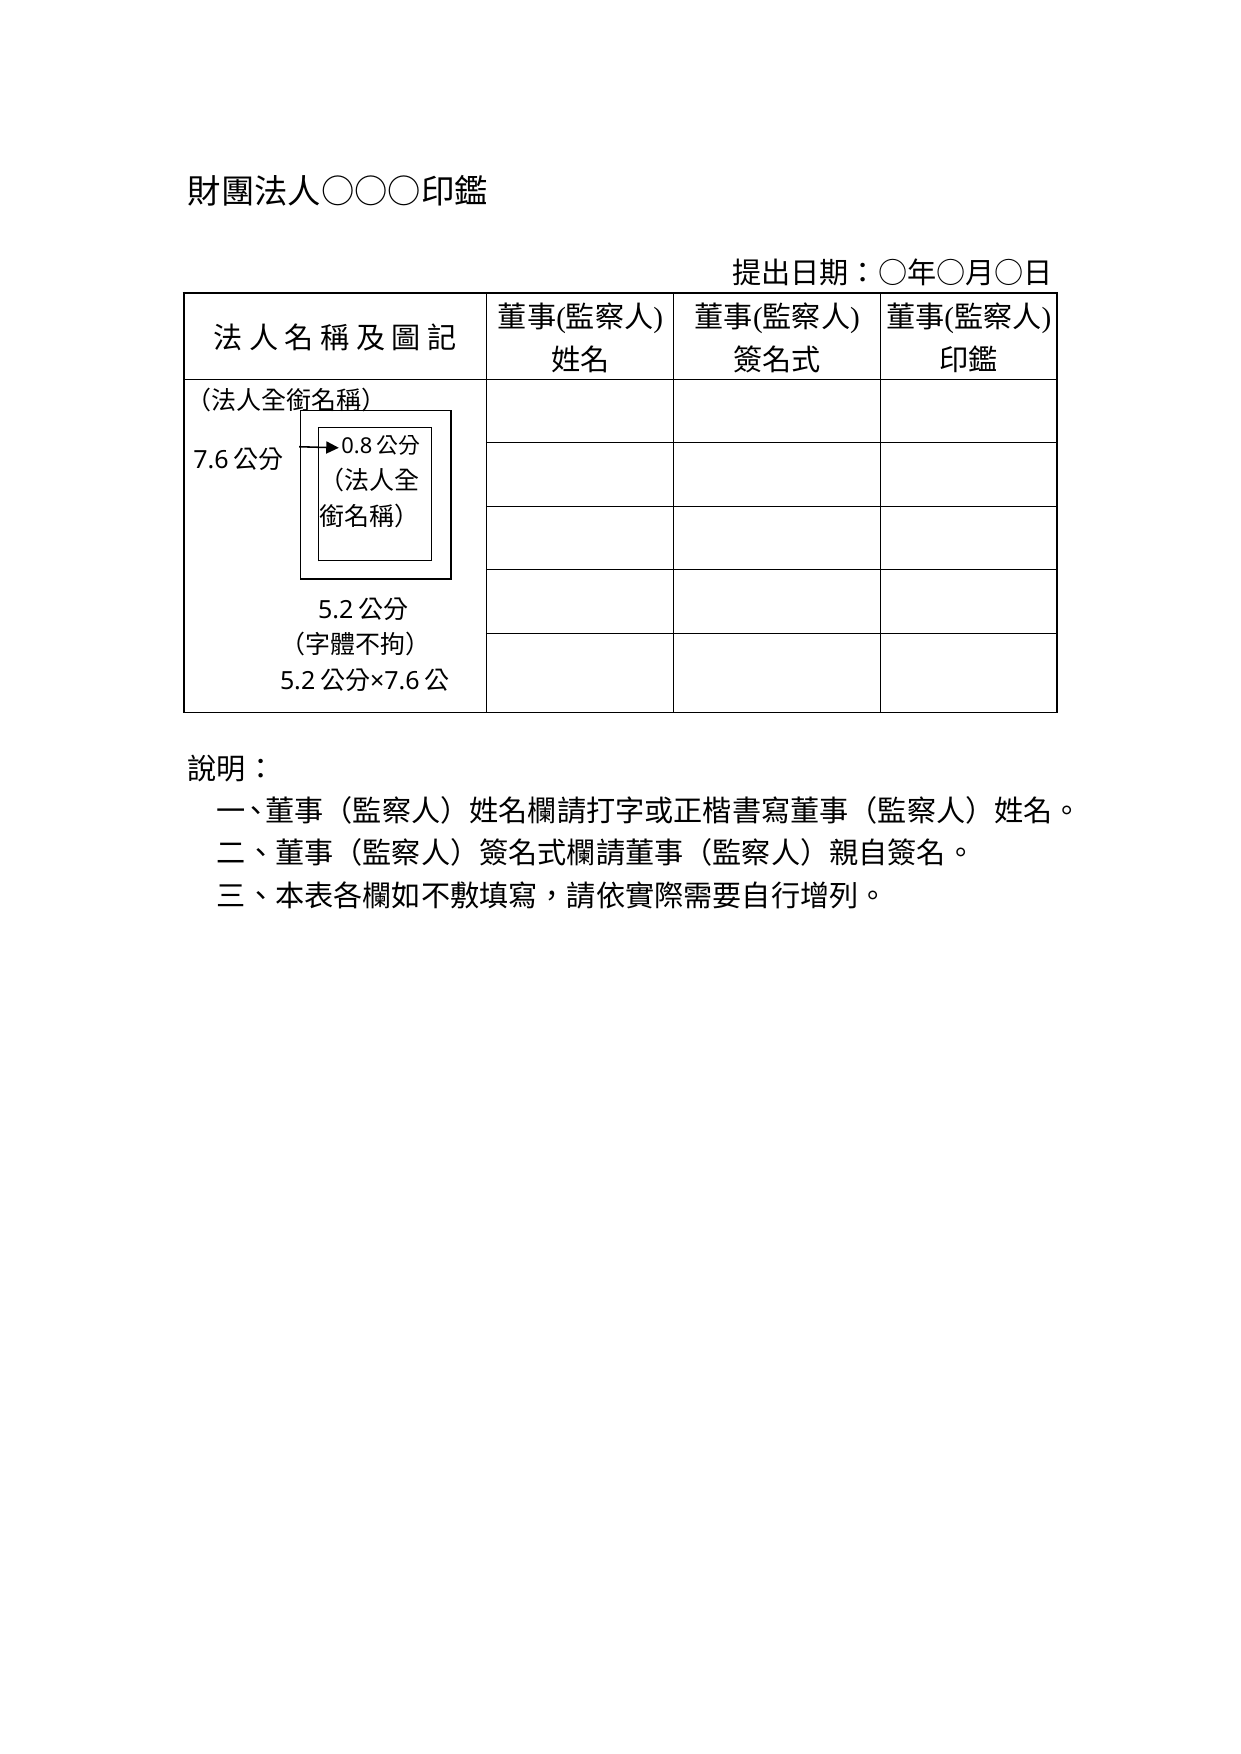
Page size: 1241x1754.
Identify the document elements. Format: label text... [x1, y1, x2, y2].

text 提出日期：○年○月○日 [187, 249, 1053, 292]
table_cell [674, 380, 880, 442]
table_cell [487, 570, 673, 633]
table_cell [487, 380, 673, 442]
text 財團法人○○○印鑑 [187, 164, 1053, 213]
table_cell [487, 634, 673, 712]
table_cell [881, 443, 1056, 506]
table_cell （法人全銜名稱） [185, 380, 486, 712]
table_cell [881, 380, 1056, 442]
table_header 董事(監察人) 簽名式 [674, 294, 880, 378]
table_header 董事(監察人)印鑑 [881, 294, 1056, 378]
text 說明： [187, 745, 1053, 787]
table_cell [674, 570, 880, 633]
table_cell [881, 507, 1056, 569]
table_cell [674, 634, 880, 712]
text 三、本表各欄如不敷填寫，請依實際需要自行增列。 [187, 872, 1053, 914]
table_cell [487, 507, 673, 569]
text 一、董事（監察人）姓名欄請打字或正楷書寫董事（監察人）姓名。 [187, 787, 1053, 830]
table_cell [674, 507, 880, 569]
table_header 董事(監察人)姓名 [487, 294, 673, 378]
table_header 法 人 名 稱 及 圖 記 [185, 294, 486, 378]
table_cell [881, 570, 1056, 633]
table_cell [674, 443, 880, 506]
text 二、董事（監察人）簽名式欄請董事（監察人）親自簽名。 [187, 830, 1053, 872]
table_cell [487, 443, 673, 506]
table_cell [881, 634, 1056, 712]
